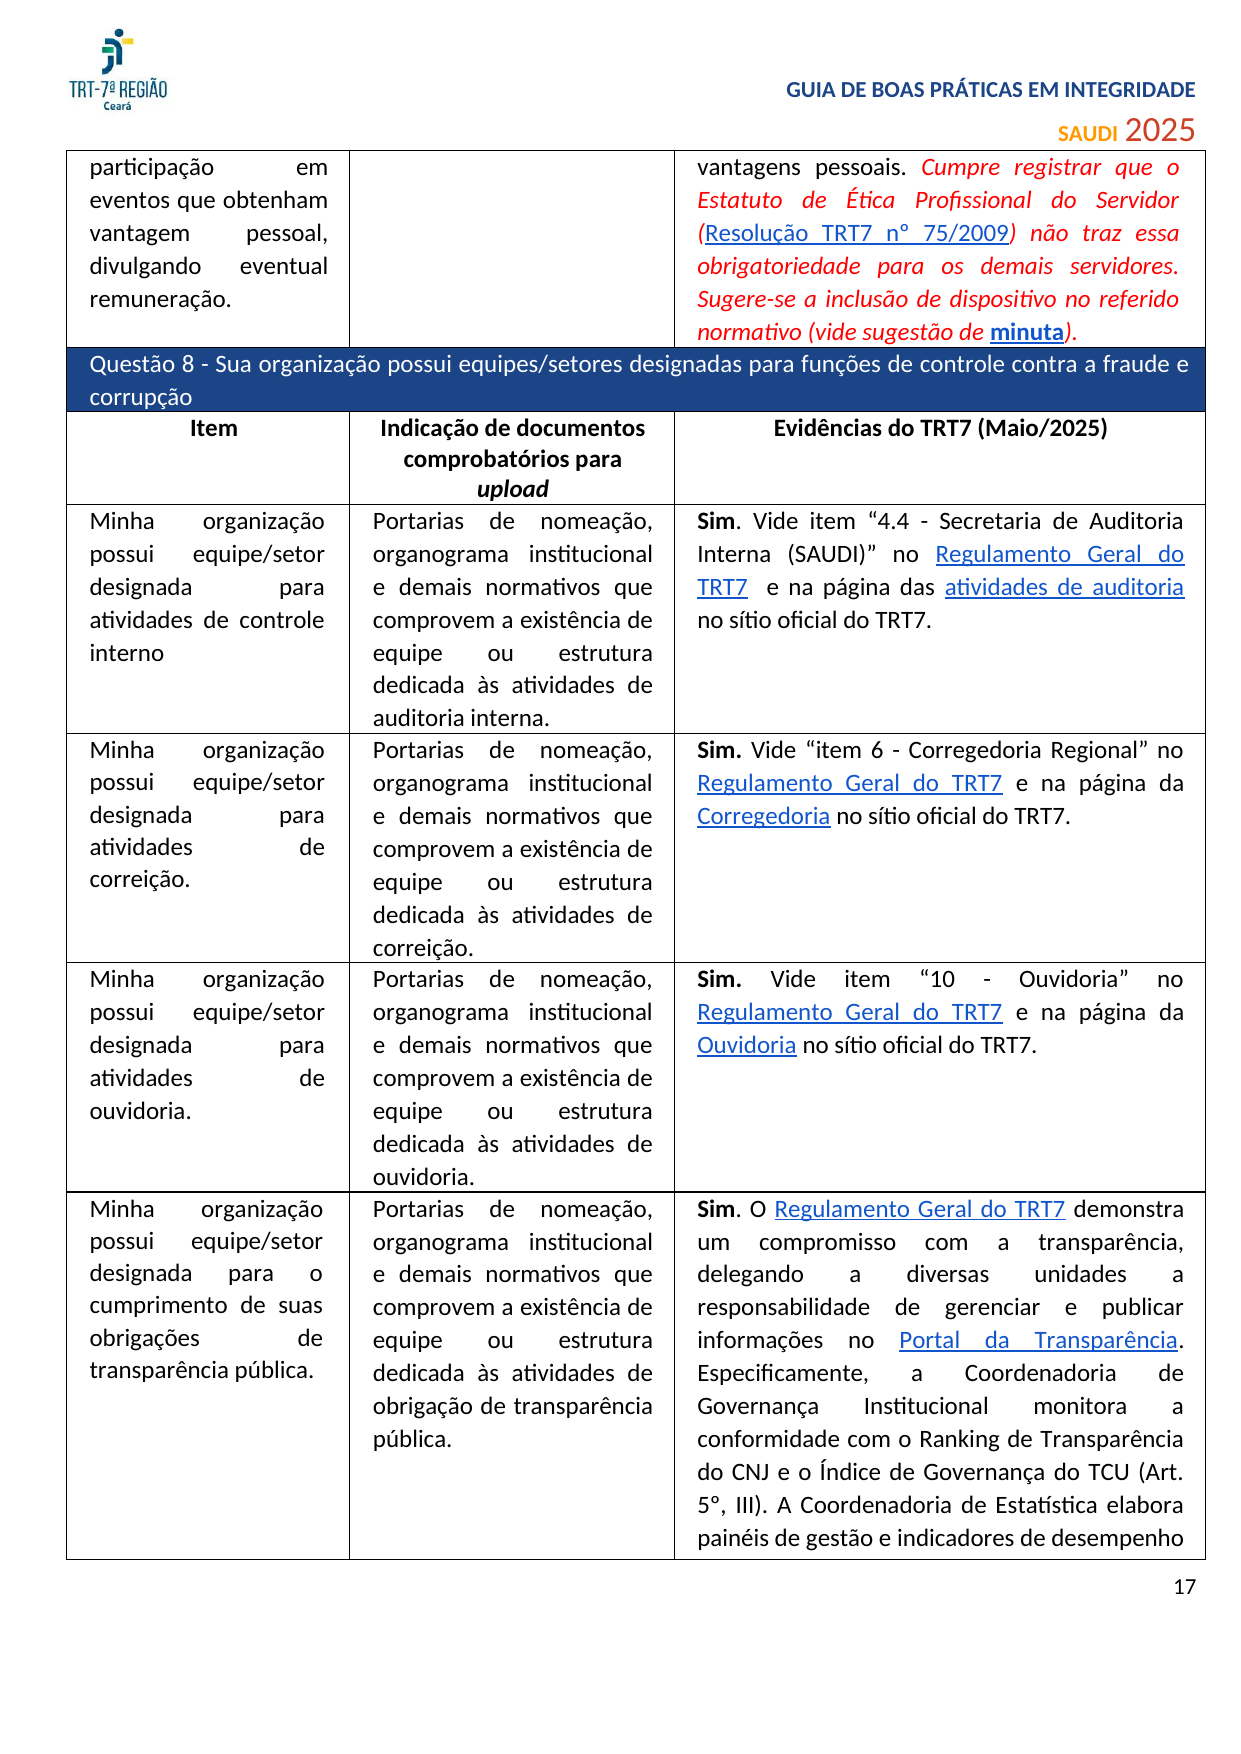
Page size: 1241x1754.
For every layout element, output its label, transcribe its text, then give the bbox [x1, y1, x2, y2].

table_cell Portarias de nomeação, organograma institucional e demais normativos que comprovem a existência de equipe ou estrutura dedicada às atividades de obrigação de transparência pública. [350, 1193, 674, 1559]
table_cell Minha organização possui equipe/setor designada para atividades de controle interno [67, 505, 349, 733]
table_cell Item [67, 412, 349, 504]
table_cell Sim. O Regulamento Geral do TRT7 demonstra um compromisso com a transparência, delegando a diversas unidades a responsabilidade de gerenciar e publicar informações no Portal da Transparência. Especificamente, a Coordenadoria de Governança Institucional monitora a conformidade com o Ranking de Transparência do CNJ e o Índice de Governança do TCU (Art. 5º, III). A Coordenadoria de Estatística elabora painéis de gestão e indicadores de desempenho [675, 1193, 1205, 1559]
table_cell Portarias de nomeação, organograma institucional e demais normativos que comprovem a existência de equipe ou estrutura dedicada às atividades de auditoria interna. [350, 505, 674, 733]
table_cell Minha organização possui equipe/setor designada para atividades de ouvidoria. [67, 963, 349, 1191]
table_cell vantagens pessoais. Cumpre registrar que o Estatuto de Ética Profissional do Servidor (Resolução TRT7 nº 75/2009) não traz essa obrigatoriedade para os demais servidores. Sugere-se a inclusão de dispositivo no referido normativo (vide sugestão de minuta). [675, 151, 1205, 347]
table_cell Questão 8 - Sua organização possui equipes/setores designadas para funções de controle contra a fraude e corrupção [67, 348, 1205, 411]
table_cell Portarias de nomeação, organograma institucional e demais normativos que comprovem a existência de equipe ou estrutura dedicada às atividades de ouvidoria. [350, 963, 674, 1191]
table_cell participação em eventos que obtenham vantagem pessoal, divulgando eventual remuneração. [67, 151, 349, 347]
picture [58, 18, 175, 119]
table_cell Portarias de nomeação, organograma institucional e demais normativos que comprovem a existência de equipe ou estrutura dedicada às atividades de correição. [350, 734, 674, 962]
table_cell Sim. Vide item “4.4 - Secretaria de Auditoria Interna (SAUDI)” no Regulamento Geral do TRT7 e na página das atividades de auditoria no sítio oficial do TRT7. [675, 505, 1205, 733]
table_cell Indicação de documentos comprobatórios para upload [350, 412, 674, 504]
table_cell [350, 151, 674, 347]
table_cell Minha organização possui equipe/setor designada para o cumprimento de suas obrigações de transparência pública. [67, 1193, 349, 1559]
table_cell Evidências do TRT7 (Maio/2025) [675, 412, 1205, 504]
table_cell Sim. Vide “item 6 - Corregedoria Regional” no Regulamento Geral do TRT7 e na página da Corregedoria no sítio oficial do TRT7. [675, 734, 1205, 962]
table_cell Minha organização possui equipe/setor designada para atividades de correição. [67, 734, 349, 962]
table_cell Sim. Vide item “10 - Ouvidoria” no Regulamento Geral do TRT7 e na página da Ouvidoria no sítio oficial do TRT7. [675, 963, 1205, 1191]
